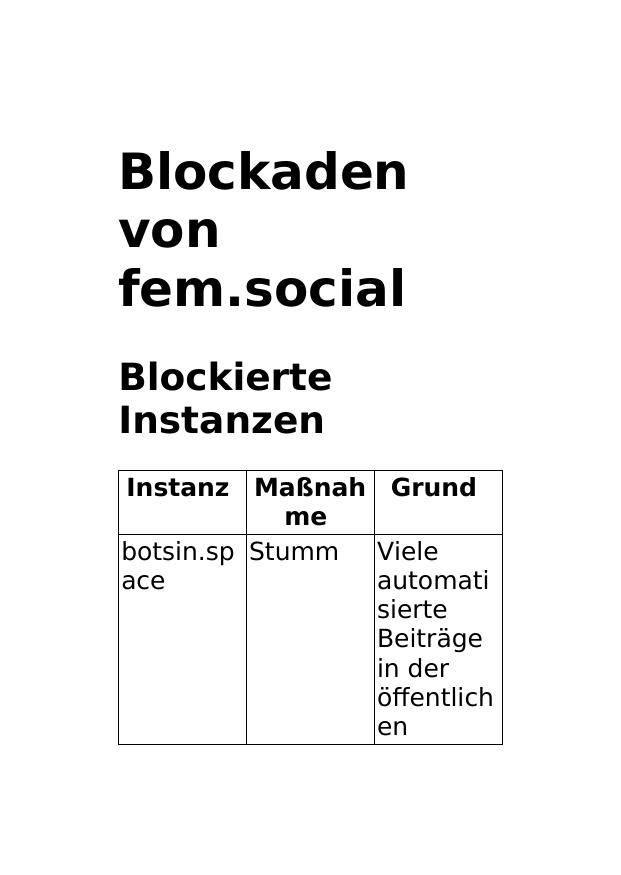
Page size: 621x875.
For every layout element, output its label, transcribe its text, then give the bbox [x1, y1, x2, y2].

table_cell botsin.space [119, 535, 246, 744]
table_cell Viele automatisierte Beiträge in der öffentlichen [375, 535, 502, 744]
table_header Instanz [119, 471, 246, 534]
subtitle Blockierte Instanzen [118, 355, 502, 443]
table_header Maßnahme [247, 471, 374, 534]
table_header Grund [375, 471, 502, 534]
subtitle Blockaden von fem.social [118, 143, 502, 318]
table_cell Stumm [247, 535, 374, 744]
